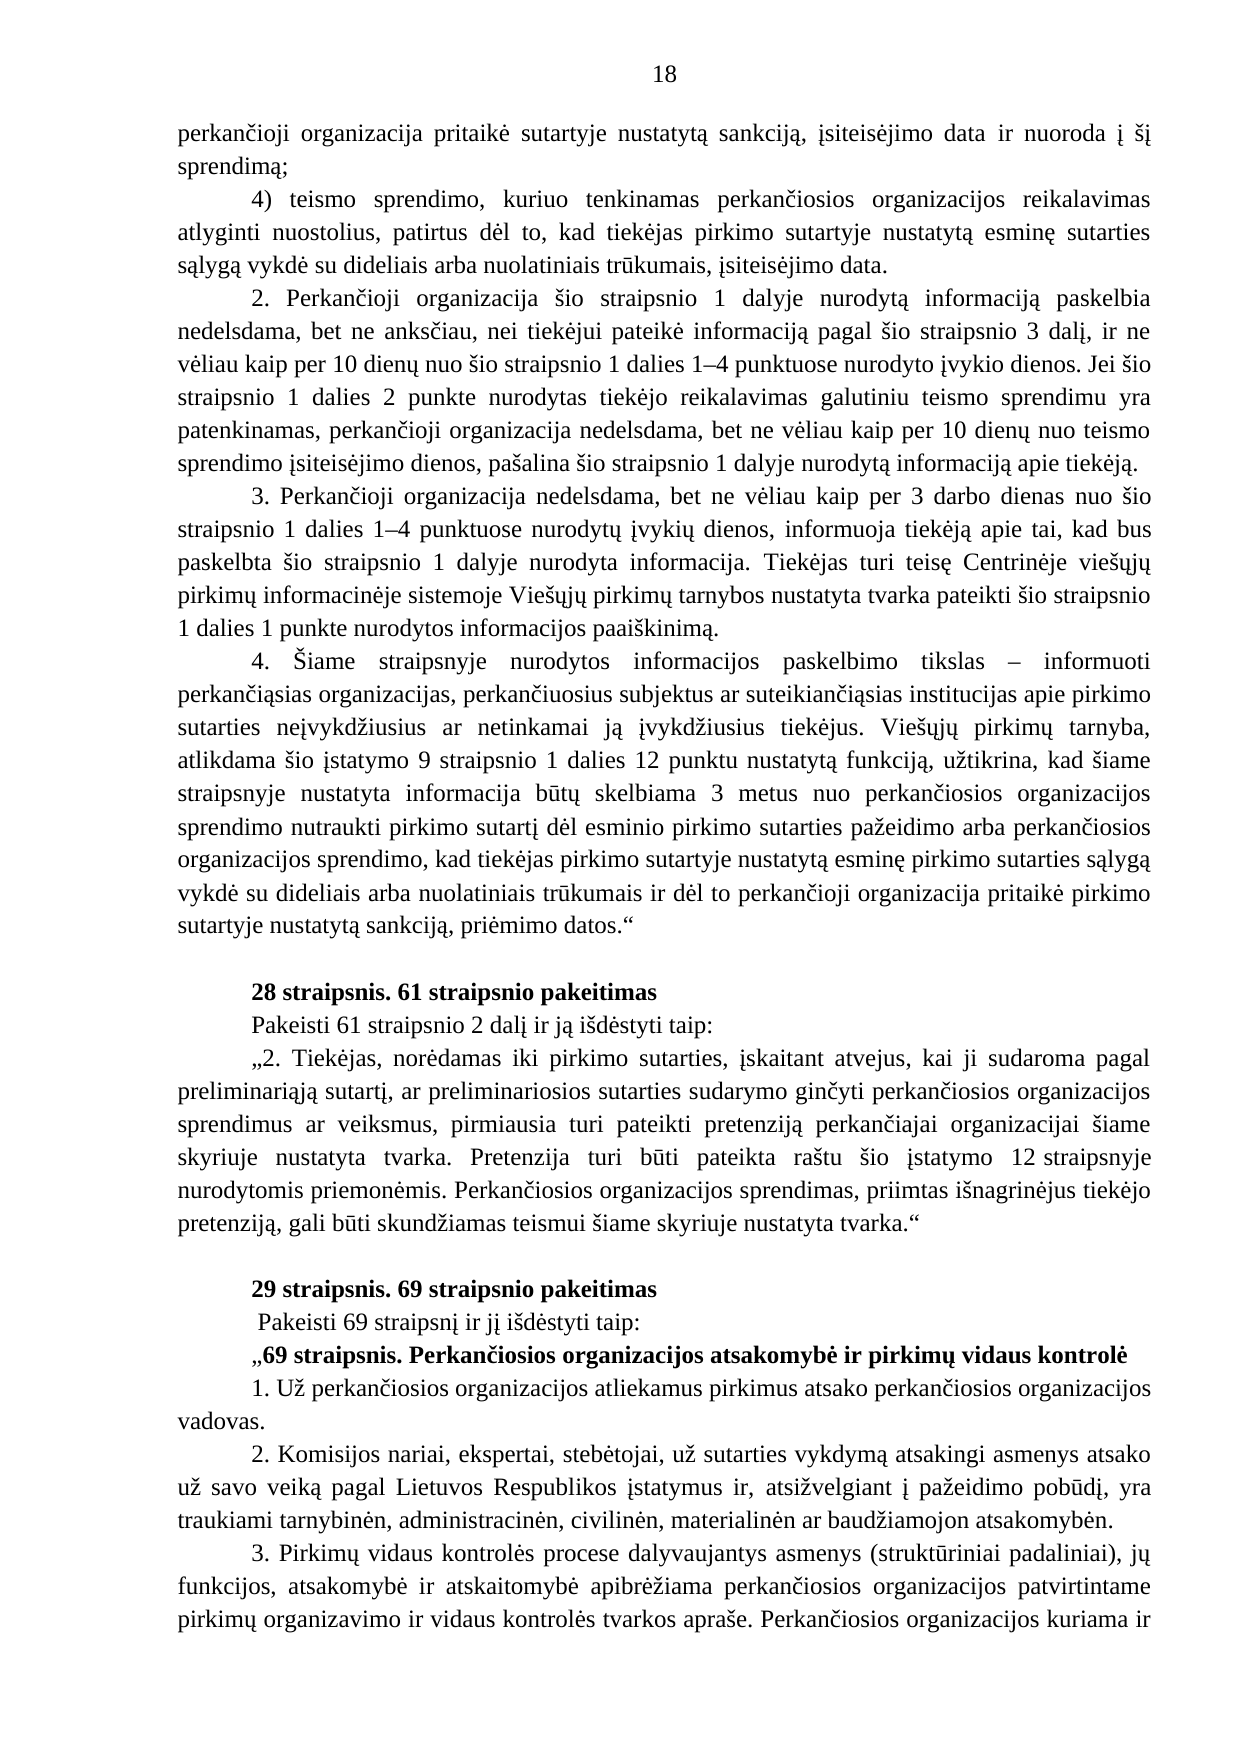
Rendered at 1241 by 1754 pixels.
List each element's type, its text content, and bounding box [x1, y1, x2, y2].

text perkančioji organizacija pritaikė sutartyje nustatytą sankciją, įsiteisėjimo data ir nuoroda į šį sprendimą; [177, 118, 1152, 180]
text 3. Pirkimų vidaus kontrolės procese dalyvaujantys asmenys (struktūriniai padaliniai), jų funkcijos, atsakomybė ir atskaitomybė apibrėžiama perkančiosios organizacijos patvirtintame pirkimų organizavimo ir vidaus kontrolės tvarkos apraše. Perkančiosios organizacijos kuriama ir [177, 1538, 1152, 1633]
text 3. Perkančioji organizacija nedelsdama, bet ne vėliau kaip per 3 darbo dienas nuo šio straipsnio 1 dalies 1–4 punktuose nurodytų įvykių dienos, informuoja tiekėją apie tai, kad bus paskelbta šio straipsnio 1 dalyje nurodyta informacija. Tiekėjas turi teisę Centrinėje viešųjų pirkimų informacinėje sistemoje Viešųjų pirkimų tarnybos nustatyta tvarka pateikti šio straipsnio 1 dalies 1 punkte nurodytos informacijos paaiškinimą. [177, 481, 1152, 642]
text „69 straipsnis. Perkančiosios organizacijos atsakomybė ir pirkimų vidaus kontrolė [177, 1340, 1152, 1369]
text „2. Tiekėjas, norėdamas iki pirkimo sutarties, įskaitant atvejus, kai ji sudaroma pagal preliminariąją sutartį, ar preliminariosios sutarties sudarymo ginčyti perkančiosios organizacijos sprendimus ar veiksmus, pirmiausia turi pateikti pretenziją perkančiajai organizacijai šiame skyriuje nustatyta tvarka. Pretenzija turi būti pateikta raštu šio įstatymo 12 straipsnyje nurodytomis priemonėmis. Perkančiosios organizacijos sprendimas, priimtas išnagrinėjus tiekėjo pretenziją, gali būti skundžiamas teismui šiame skyriuje nustatyta tvarka.“ [177, 1043, 1152, 1237]
text Pakeisti 61 straipsnio 2 dalį ir ją išdėstyti taip: [177, 1010, 1152, 1038]
text 2. Komisijos nariai, ekspertai, stebėtojai, už sutarties vykdymą atsakingi asmenys atsako už savo veiką pagal Lietuvos Respublikos įstatymus ir, atsižvelgiant į pažeidimo pobūdį, yra traukiami tarnybinėn, administracinėn, civilinėn, materialinėn ar baudžiamojon atsakomybėn. [177, 1439, 1152, 1534]
text 2. Perkančioji organizacija šio straipsnio 1 dalyje nurodytą informaciją paskelbia nedelsdama, bet ne anksčiau, nei tiekėjui pateikė informaciją pagal šio straipsnio 3 dalį, ir ne vėliau kaip per 10 dienų nuo šio straipsnio 1 dalies 1–4 punktuose nurodyto įvykio dienos. Jei šio straipsnio 1 dalies 2 punkte nurodytas tiekėjo reikalavimas galutiniu teismo sprendimu yra patenkinamas, perkančioji organizacija nedelsdama, bet ne vėliau kaip per 10 dienų nuo teismo sprendimo įsiteisėjimo dienos, pašalina šio straipsnio 1 dalyje nurodytą informaciją apie tiekėją. [177, 283, 1152, 477]
text 29 straipsnis. 69 straipsnio pakeitimas [177, 1274, 1152, 1303]
text 4. Šiame straipsnyje nurodytos informacijos paskelbimo tikslas – informuoti perkančiąsias organizacijas, perkančiuosius subjektus ar suteikiančiąsias institucijas apie pirkimo sutarties neįvykdžiusius ar netinkamai ją įvykdžiusius tiekėjus. Viešųjų pirkimų tarnyba, atlikdama šio įstatymo 9 straipsnio 1 dalies 12 punktu nustatytą funkciją, užtikrina, kad šiame straipsnyje nustatyta informacija būtų skelbiama 3 metus nuo perkančiosios organizacijos sprendimo nutraukti pirkimo sutartį dėl esminio pirkimo sutarties pažeidimo arba perkančiosios organizacijos sprendimo, kad tiekėjas pirkimo sutartyje nustatytą esminę pirkimo sutarties sąlygą vykdė su dideliais arba nuolatiniais trūkumais ir dėl to perkančioji organizacija pritaikė pirkimo sutartyje nustatytą sankciją, priėmimo datos.“ [177, 646, 1152, 939]
text 28 straipsnis. 61 straipsnio pakeitimas [177, 977, 1152, 1005]
text Pakeisti 69 straipsnį ir jį išdėstyti taip: [177, 1307, 1152, 1336]
text 4) teismo sprendimo, kuriuo tenkinamas perkančiosios organizacijos reikalavimas atlyginti nuostolius, patirtus dėl to, kad tiekėjas pirkimo sutartyje nustatytą esminę sutarties sąlygą vykdė su dideliais arba nuolatiniais trūkumais, įsiteisėjimo data. [177, 184, 1152, 279]
text 1. Už perkančiosios organizacijos atliekamus pirkimus atsako perkančiosios organizacijos vadovas. [177, 1373, 1152, 1435]
